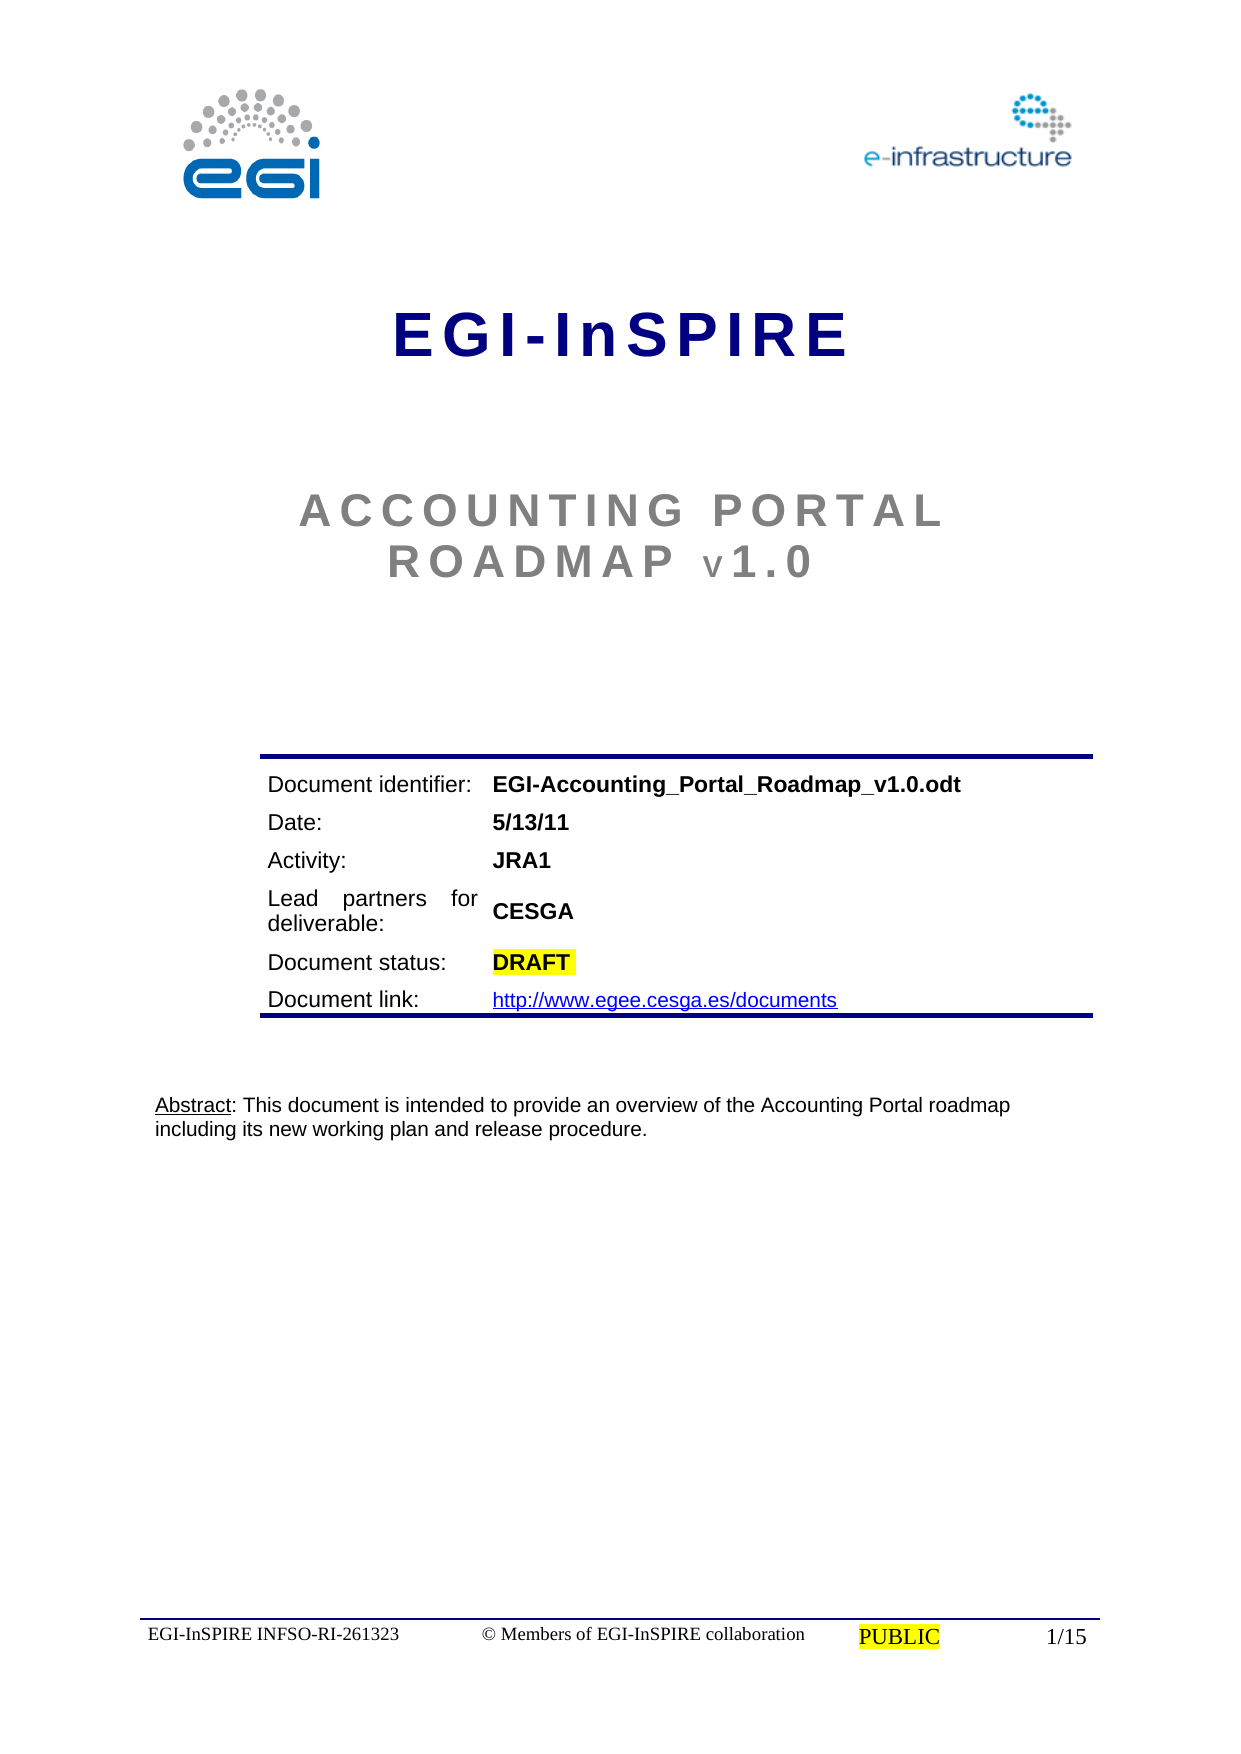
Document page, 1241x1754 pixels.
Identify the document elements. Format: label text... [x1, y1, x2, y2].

table_header Document identifier: [260, 759, 485, 797]
table_cell [148, 873, 260, 937]
table_cell DRAFT [485, 937, 1093, 975]
table_cell JRA1 [485, 835, 1093, 873]
table_cell [148, 937, 260, 975]
table_header [148, 754, 260, 797]
picture [859, 88, 1077, 172]
table_cell [148, 975, 260, 1018]
table_cell [148, 835, 260, 873]
table_cell 13/05/11 [485, 797, 1093, 835]
table_cell http://www.egee.cesga.es/documents [485, 975, 1093, 1013]
table_cell [148, 797, 260, 835]
table_cell Activity: [260, 835, 485, 873]
table_cell Date: [260, 797, 485, 835]
table_header Abstract: This document is intended to provide an overview of the Accounting Portal roadmap including its new working plan and release procedure. [148, 1081, 1093, 1140]
table_cell CESGA [485, 873, 1093, 937]
text EGI-InSPIRE [148, 300, 1092, 370]
table_cell Document link: [260, 975, 485, 1013]
table_cell Lead partners for deliverable: [260, 873, 485, 937]
picture [182, 88, 321, 200]
table_header EGI-Accounting_Portal_Roadmap_v1.0.odt [485, 759, 1093, 797]
title ACCOUNTING PORTAL ROADMAP v1.0 [148, 485, 1092, 587]
table_cell Document status: [260, 937, 485, 975]
